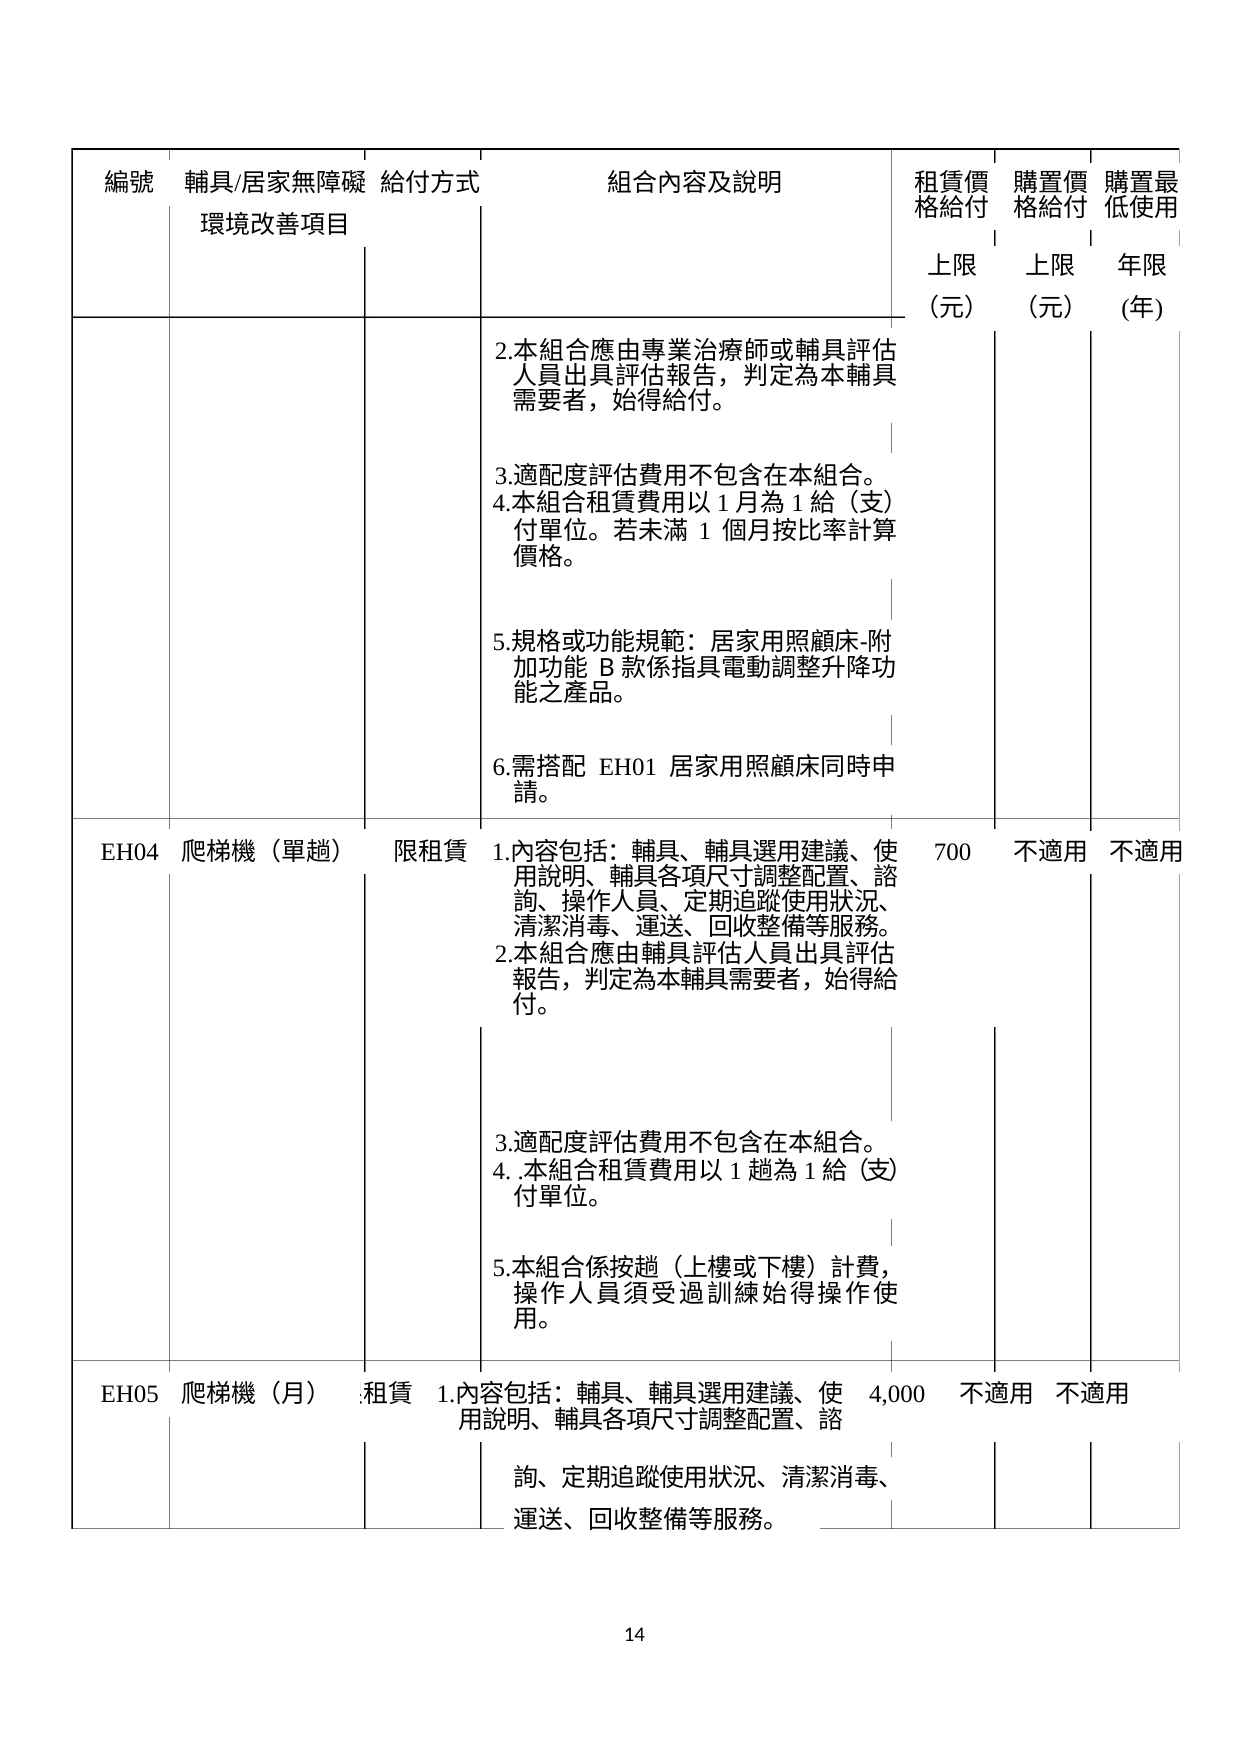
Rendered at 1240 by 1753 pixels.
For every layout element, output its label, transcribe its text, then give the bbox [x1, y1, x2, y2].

text 3.適配度評估費用不包含在本組合。 [494, 462, 955, 490]
text 2.本組合應由輔具評估人員出具評估 [494, 941, 1039, 968]
text 運送、回收整備等服務。 [513, 1508, 811, 1533]
text 不適用 不適用 [1013, 840, 1204, 865]
text 報告，判定為本輔具需要者，始得給 [512, 968, 1039, 993]
text 需要者，始得給付。 [512, 390, 940, 415]
text 用。 [513, 1307, 956, 1332]
text EH04 爬梯機（單趟） [100, 838, 377, 866]
text 2.本組合應由專業治療師或輔具評估 [494, 337, 940, 365]
text （元） （元） (年) [914, 294, 1184, 322]
text 操作人員須受過訓練始得操作使 [513, 1282, 956, 1307]
text EH05 爬梯機（月） [100, 1381, 351, 1408]
text 限租賃 1.內容包括：輔具、輔具選用建議、使 4,000 不適用 不適用 [360, 1381, 1231, 1408]
text 環境改善項目 [201, 213, 370, 238]
text 3.適配度評估費用不包含在本組合。 [494, 1130, 955, 1157]
text 用說明、輔具各項尺寸調整配置、諮 [513, 866, 1039, 891]
text 限租賃 1.內容包括：輔具、輔具選用建議、使 700 [394, 838, 1005, 866]
text 4. .本組合租賃費用以 1 趟為 1 給（支） [492, 1157, 955, 1185]
text 租賃價 購置價 購置最 [914, 171, 1203, 196]
text 用說明、輔具各項尺寸調整配置、諮 [458, 1408, 1231, 1433]
text 人員出具評估報告，判定為本輔具 [512, 365, 940, 390]
text 價格。 [513, 545, 955, 570]
picture [71, 148, 1180, 1529]
text 詢、定期追蹤使用狀況、清潔消毒、 [513, 1466, 955, 1491]
text 6.需搭配 EH01 居家用照顧床同時申 [492, 753, 940, 781]
text 4.本組合租賃費用以 1 月為 1 給（支） [492, 490, 955, 517]
text 14 [624, 1621, 658, 1646]
text 付單位。 [513, 1185, 955, 1210]
text 請。 [513, 781, 940, 806]
text 組合內容及說明 [607, 171, 802, 196]
text 5.規格或功能規範：居家用照顧床-附 [492, 628, 942, 656]
text 清潔消毒、運送、回收整備等服務。 [513, 916, 1039, 941]
text 付。 [512, 993, 1039, 1018]
text 能之產品。 [513, 681, 942, 706]
text 詢、操作人員、定期追蹤使用狀況、 [513, 891, 1039, 916]
text 5.本組合係按趟（上樓或下樓）計費， [492, 1255, 956, 1282]
text 上限 上限 年限 [927, 255, 1188, 280]
text 加功能 B 款係指具電動調整升降功 [513, 656, 942, 681]
text 編號 輔具/居家無障礙 給付方式 [104, 169, 520, 197]
text 格給付 格給付 低使用 [914, 196, 1203, 221]
text 付單位。若未滿 1 個月按比率計算 [513, 517, 955, 545]
